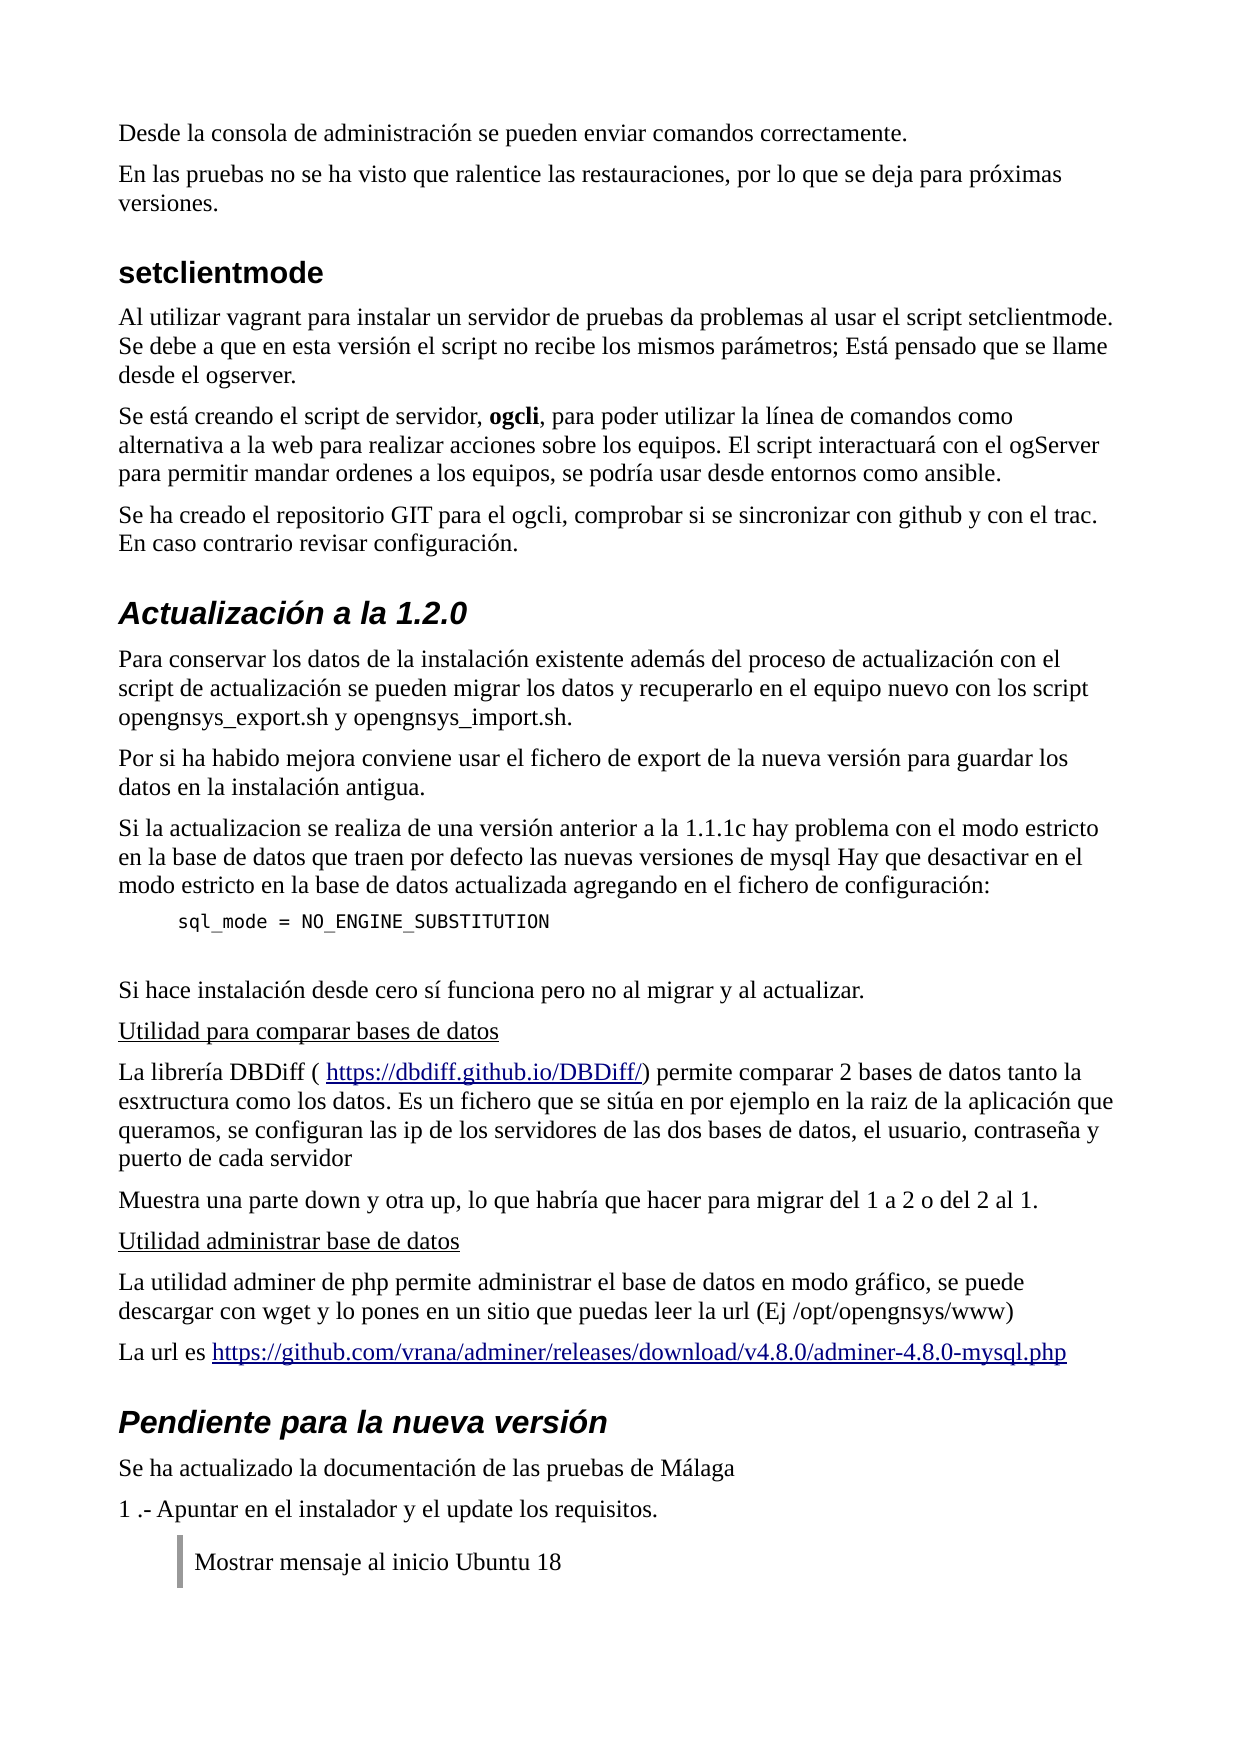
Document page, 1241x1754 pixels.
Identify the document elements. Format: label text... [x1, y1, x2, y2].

text Se está creando el script de servidor, ogcli, para poder utilizar la línea de comandos como alternativa a la web para realizar acciones sobre los equipos. El script interactuará con el ogServer para permitir mandar ordenes a los equipos, se podría usar desde entornos como ansible. [118, 401, 1122, 487]
text Desde la consola de administración se pueden enviar comandos correctamente. [118, 118, 1122, 147]
text La utilidad adminer de php permite administrar el base de datos en modo gráfico, se puede descargar con wget y lo pones en un sitio que puedas leer la url (Ej /opt/opengnsys/www) [118, 1267, 1122, 1325]
text Si hace instalación desde cero sí funciona pero no al migrar y al actualizar. [118, 975, 1122, 1003]
text 1 .- Apuntar en el instalador y el update los requisitos. [118, 1494, 1122, 1523]
text Para conservar los datos de la instalación existente además del proceso de actualización con el script de actualización se pueden migrar los datos y recuperarlo en el equipo nuevo con los script opengnsys_export.sh y opengnsys_import.sh. [118, 644, 1122, 730]
text La url es ​https://github.com/vrana/adminer/releases/download/v4.8.0/adminer-4.8.0-mysql.php [118, 1337, 1122, 1366]
text Si la actualizacion se realiza de una versión anterior a la 1.1.1c hay problema con el modo estricto en la base de datos que traen por defecto las nuevas versiones de mysql Hay que desactivar en el modo estricto en la base de datos actualizada agregando en el fichero de configuración: [118, 813, 1122, 899]
text Mostrar mensaje al inicio Ubuntu 18 [183, 1535, 1063, 1588]
text Por si ha habido mejora conviene usar el fichero de export de la nueva versión para guardar los datos en la instalación antigua. [118, 743, 1122, 800]
subtitle Pendiente para la nueva versión [118, 1403, 1122, 1440]
subtitle setclientmode [118, 254, 1122, 290]
text Utilidad administrar base de datos [118, 1226, 1122, 1255]
text En las pruebas no se ha visto que ralentice las restauraciones, por lo que se deja para próximas versiones. [118, 159, 1122, 217]
subtitle Actualización a la 1.2.0 [118, 595, 1122, 632]
text Se ha actualizado la documentación de las pruebas de Málaga [118, 1453, 1122, 1482]
text Se ha creado el repositorio GIT para el ogcli, comprobar si se sincronizar con github y con el trac. En caso contrario revisar configuración. [118, 500, 1122, 557]
text La librería DBDiff ( ​https://dbdiff.github.io/DBDiff/) permite comparar 2 bases de datos tanto la esxtructura como los datos. Es un fichero que se sitúa en por ejemplo en la raiz de la aplicación que queramos, se configuran las ip de los servidores de las dos bases de datos, el usuario, contraseña y puerto de cada servidor [118, 1057, 1122, 1172]
text Muestra una parte down y otra up, lo que habría que hacer para migrar del 1 a 2 o del 2 al 1. [118, 1185, 1122, 1213]
text sql_mode = NO_ENGINE_SUBSTITUTION [177, 912, 1063, 933]
text Al utilizar vagrant para instalar un servidor de pruebas da problemas al usar el script setclientmode. Se debe a que en esta versión el script no recibe los mismos parámetros; Está pensado que se llame desde el ogserver. [118, 302, 1122, 388]
text Utilidad para comparar bases de datos [118, 1016, 1122, 1045]
